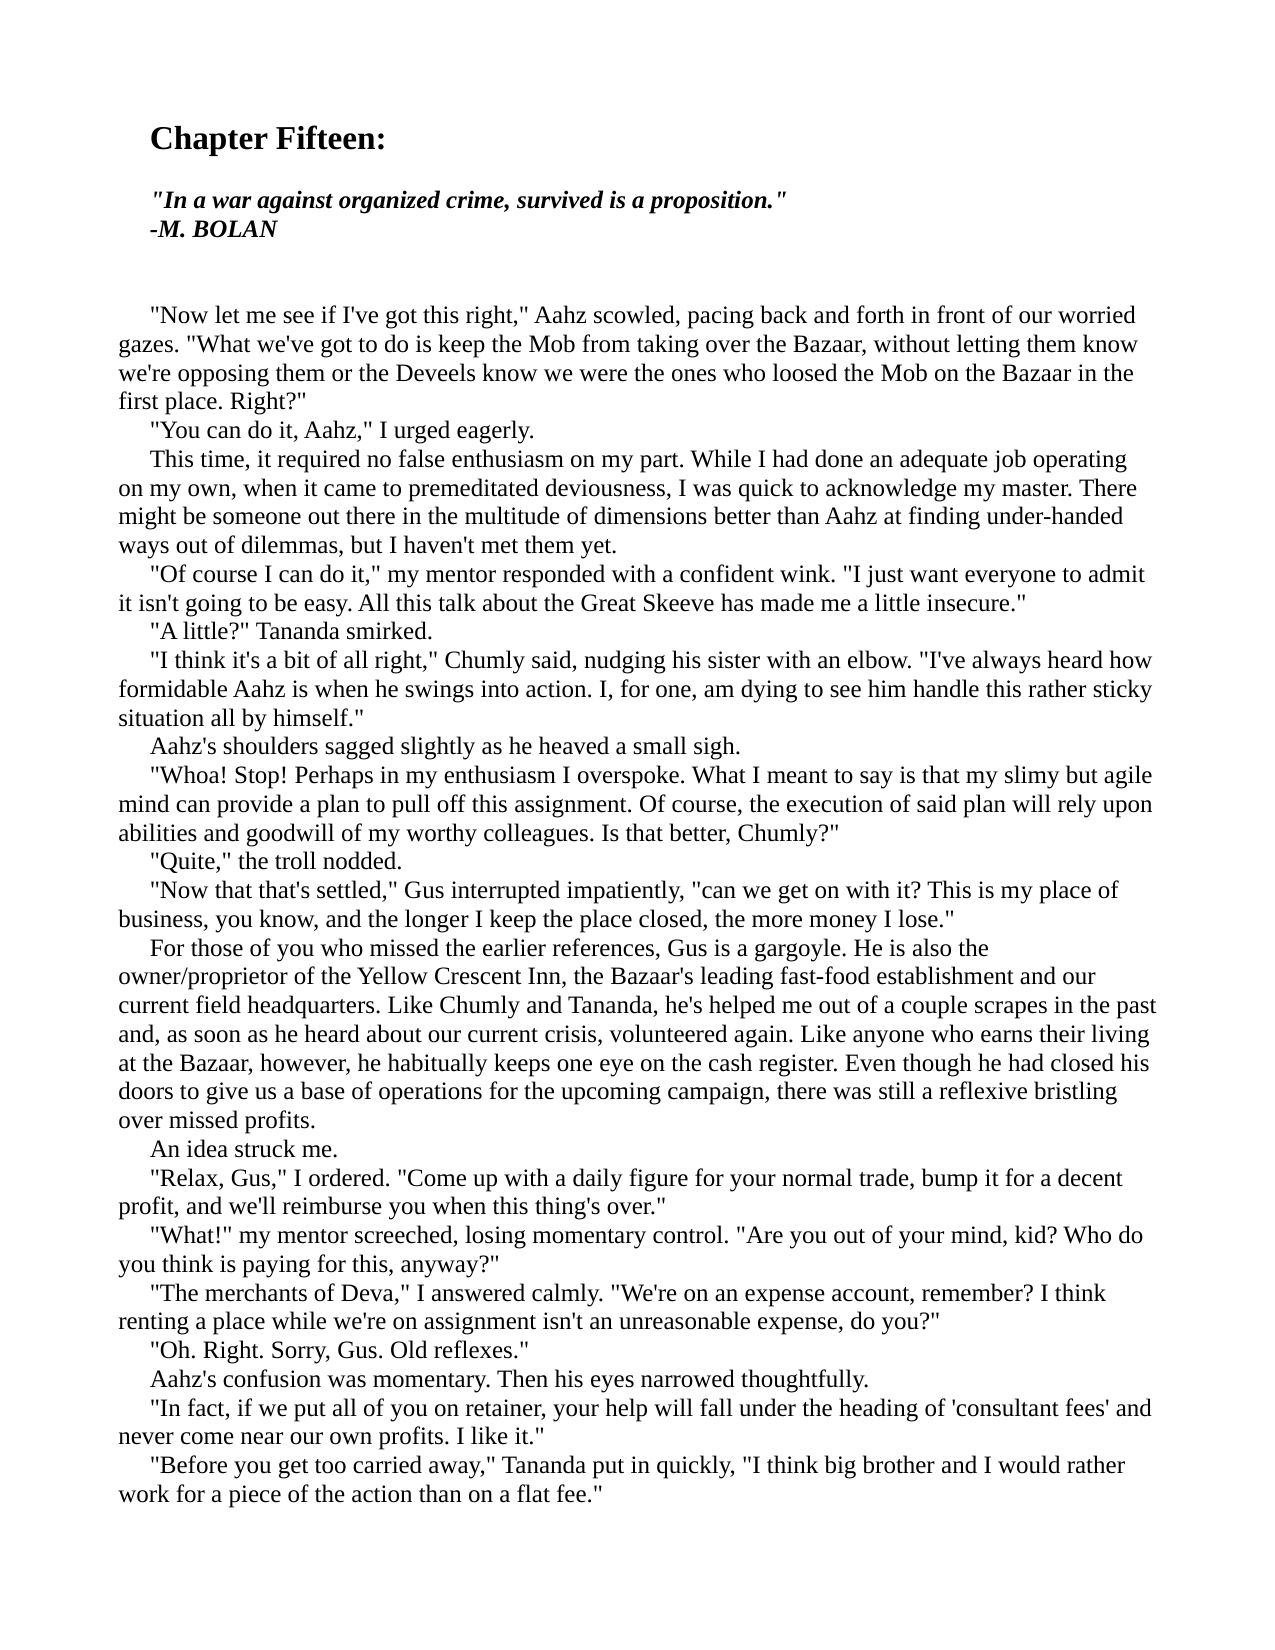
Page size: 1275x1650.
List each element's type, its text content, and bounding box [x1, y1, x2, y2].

subtitle "In a war against organized crime, survived is a proposition." [150, 185, 1157, 214]
subtitle Chapter Fifteen: [118, 118, 1157, 156]
text "Now let me see if I've got this right," Aahz scowled, pacing back and forth in front of our worried gazes. "What we've got to do is keep the Mob from taking over the Bazaar, without letting them know we're opposing them or the Deveels know we were the ones who loosed the Mob on the Bazaar in the first place. Right?" [118, 300, 1157, 415]
text This time, it required no false enthusiasm on my part. While I had done an adequate job operating on my own, when it came to premeditated deviousness, I was quick to acknowledge my master. There might be someone out there in the multitude of dimensions better than Aahz at finding under-handed ways out of dilemmas, but I haven't met them yet. [118, 444, 1157, 559]
text -M. BOLAN [118, 214, 1157, 243]
text "You can do it, Aahz," I urged eagerly. [118, 415, 1157, 444]
text "In fact, if we put all of you on retainer, your help will fall under the heading of 'consultant fees' and never come near our own profits. I like it." [118, 1393, 1157, 1450]
text "Whoa! Stop! Perhaps in my enthusiasm I overspoke. What I meant to say is that my slimy but agile mind can provide a plan to pull off this assignment. Of course, the execution of said plan will rely upon abilities and goodwill of my worthy colleagues. Is that better, Chumly?" [118, 760, 1157, 846]
text "Oh. Right. Sorry, Gus. Old reflexes." [118, 1335, 1157, 1364]
text "I think it's a bit of all right," Chumly said, nudging his sister with an elbow. "I've always heard how formidable Aahz is when he swings into action. I, for one, am dying to see him handle this rather sticky situation all by himself." [118, 645, 1157, 731]
text Aahz's shoulders sagged slightly as he heaved a small sigh. [118, 731, 1157, 760]
text "The merchants of Deva," I answered calmly. "We're on an expense account, remember? I think renting a place while we're on assignment isn't an unreasonable expense, do you?" [118, 1278, 1157, 1335]
text "Before you get too carried away," Tananda put in quickly, "I think big brother and I would rather work for a piece of the action than on a flat fee." [118, 1450, 1157, 1508]
text "Of course I can do it," my mentor responded with a confident wink. "I just want everyone to admit it isn't going to be easy. All this talk about the Great Skeeve has made me a little insecure." [118, 559, 1157, 616]
text "Now that that's settled," Gus interrupted impatiently, "can we get on with it? This is my place of business, you know, and the longer I keep the place closed, the more money I lose." [118, 875, 1157, 933]
text Aahz's confusion was momentary. Then his eyes narrowed thoughtfully. [118, 1364, 1157, 1393]
text "What!" my mentor screeched, losing momentary control. "Are you out of your mind, kid? Who do you think is paying for this, anyway?" [118, 1220, 1157, 1278]
text For those of you who missed the earlier references, Gus is a gargoyle. He is also the owner/proprietor of the Yellow Crescent Inn, the Bazaar's leading fast-food establishment and our current field headquarters. Like Chumly and Tananda, he's helped me out of a couple scrapes in the past and, as soon as he heard about our current crisis, volunteered again. Like anyone who earns their living at the Bazaar, however, he habitually keeps one eye on the cash register. Even though he had closed his doors to give us a base of operations for the upcoming campaign, there was still a reflexive bristling over missed profits. [118, 933, 1157, 1134]
text "A little?" Tananda smirked. [118, 616, 1157, 645]
text "Relax, Gus," I ordered. "Come up with a daily figure for your normal trade, bump it for a decent profit, and we'll reimburse you when this thing's over." [118, 1163, 1157, 1220]
text An idea struck me. [118, 1134, 1157, 1163]
text "Quite," the troll nodded. [118, 846, 1157, 875]
